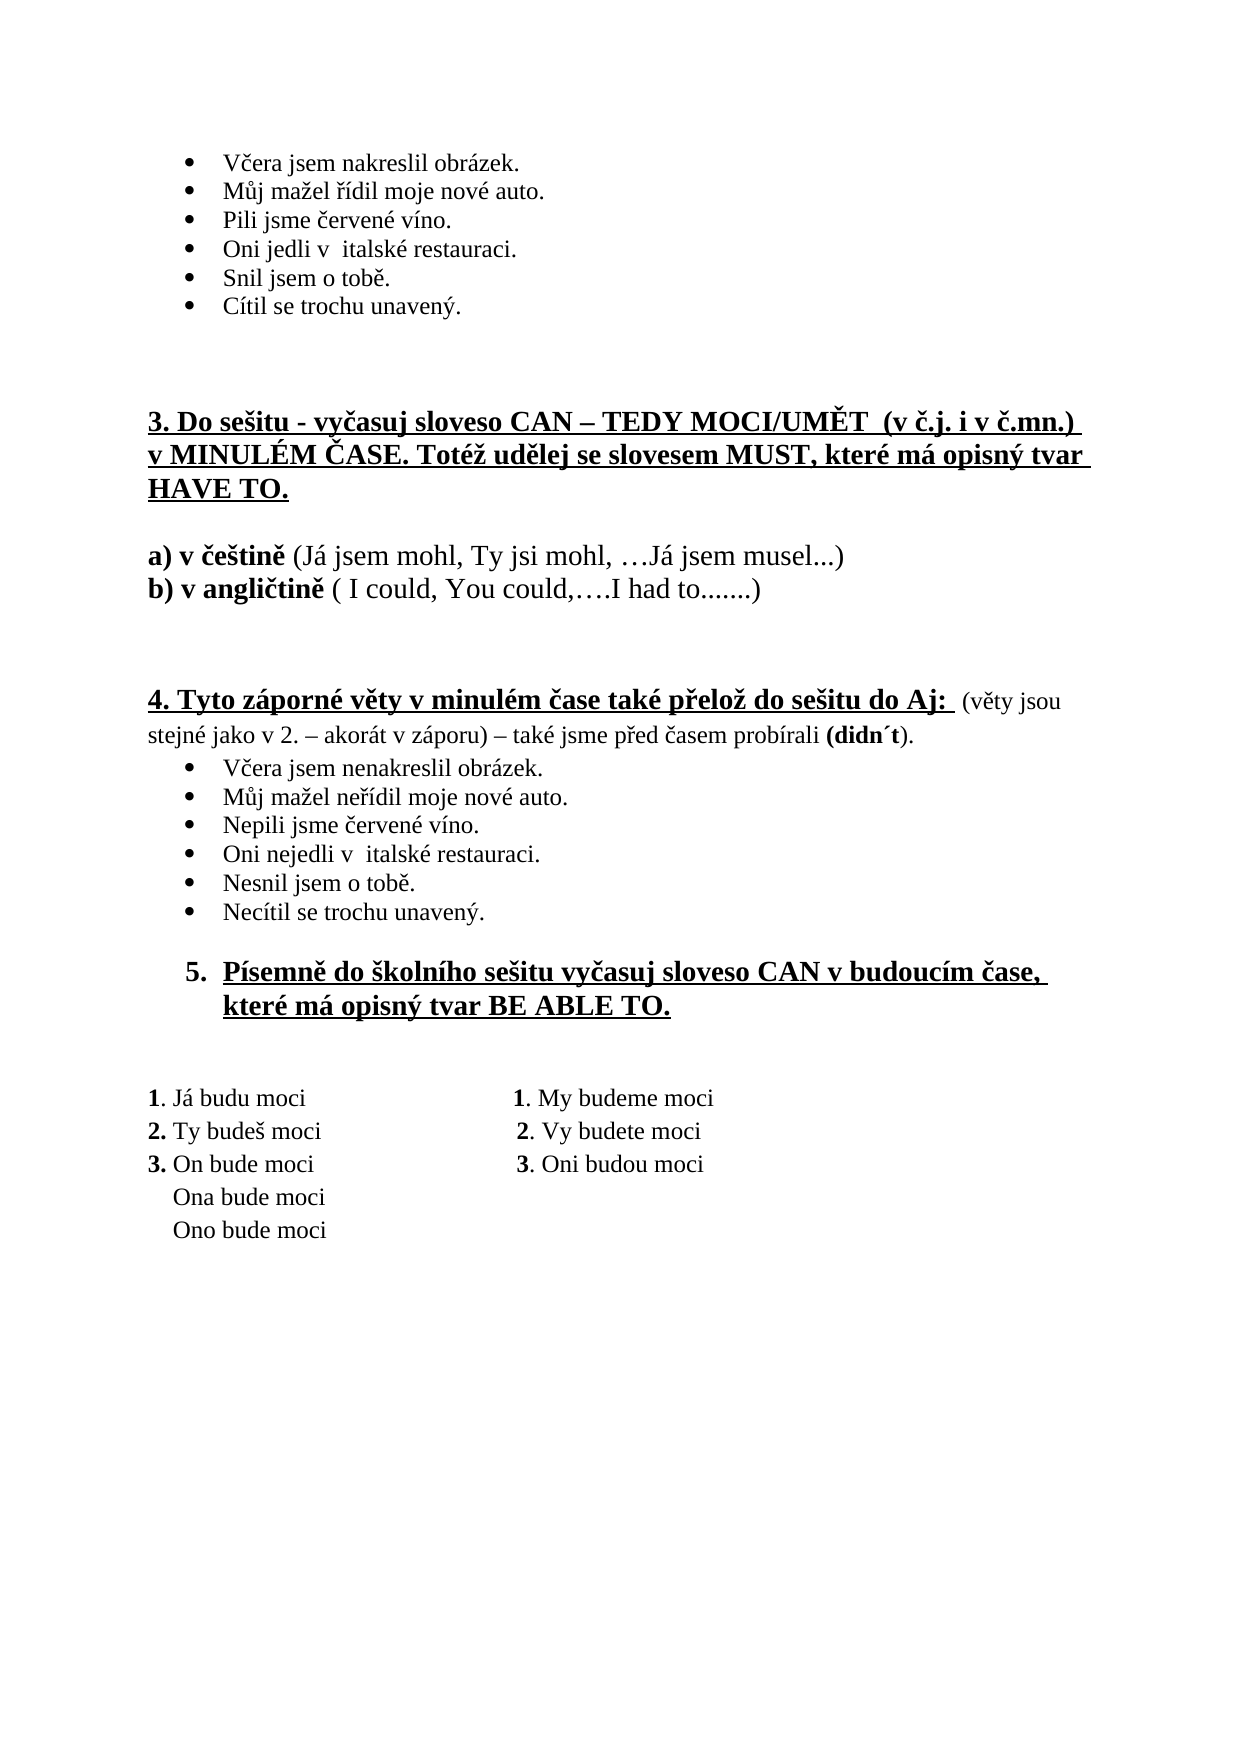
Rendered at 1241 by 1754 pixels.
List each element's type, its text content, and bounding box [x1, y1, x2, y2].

list 3. Do sešitu - vyčasuj sloveso CAN – TEDY MOCI/UMĚT (v č.j. i v č.mn.) v MINULÉM ČASE. Totéž udělej se slovesem MUST, které má opisný tvar HAVE TO. [148, 404, 1093, 504]
list Nesnil jsem o tobě. [185, 868, 1093, 897]
text 4. Tyto záporné věty v minulém čase také přelož do sešitu do Aj: (věty jsou stejné jako v 2. – akorát v záporu) – také jsme před časem probírali (didn´t). [148, 682, 1093, 749]
list Oni jedli v italské restauraci. [185, 234, 1093, 263]
list b) v angličtině ( I could, You could,….I had to.......) [148, 572, 1093, 605]
list Snil jsem o tobě. [185, 263, 1093, 291]
text 2. Ty budeš moci 2. Vy budete moci [148, 1116, 1093, 1145]
list Včera jsem nakreslil obrázek. [185, 148, 1093, 176]
list Necítil se trochu unavený. [185, 897, 1093, 926]
list Písemně do školního sešitu vyčasuj sloveso CAN v budoucím čase, které má opisný tvar BE ABLE TO. [185, 954, 1093, 1021]
list Včera jsem nenakreslil obrázek. [185, 753, 1093, 782]
text Ona bude moci [148, 1182, 1093, 1211]
list Pili jsme červené víno. [185, 205, 1093, 234]
list Oni nejedli v italské restauraci. [185, 839, 1093, 868]
text Ono bude moci [148, 1215, 1093, 1244]
list Cítil se trochu unavený. [185, 291, 1093, 320]
list Můj mažel řídil moje nové auto. [185, 176, 1093, 205]
list Můj mažel neřídil moje nové auto. [185, 782, 1093, 811]
text 1. Já budu moci 1. My budeme moci [148, 1083, 1093, 1112]
list a) v češtině (Já jsem mohl, Ty jsi mohl, …Já jsem musel...) [148, 538, 1093, 572]
text 3. On bude moci 3. Oni budou moci [148, 1149, 1093, 1178]
list Nepili jsme červené víno. [185, 811, 1093, 839]
